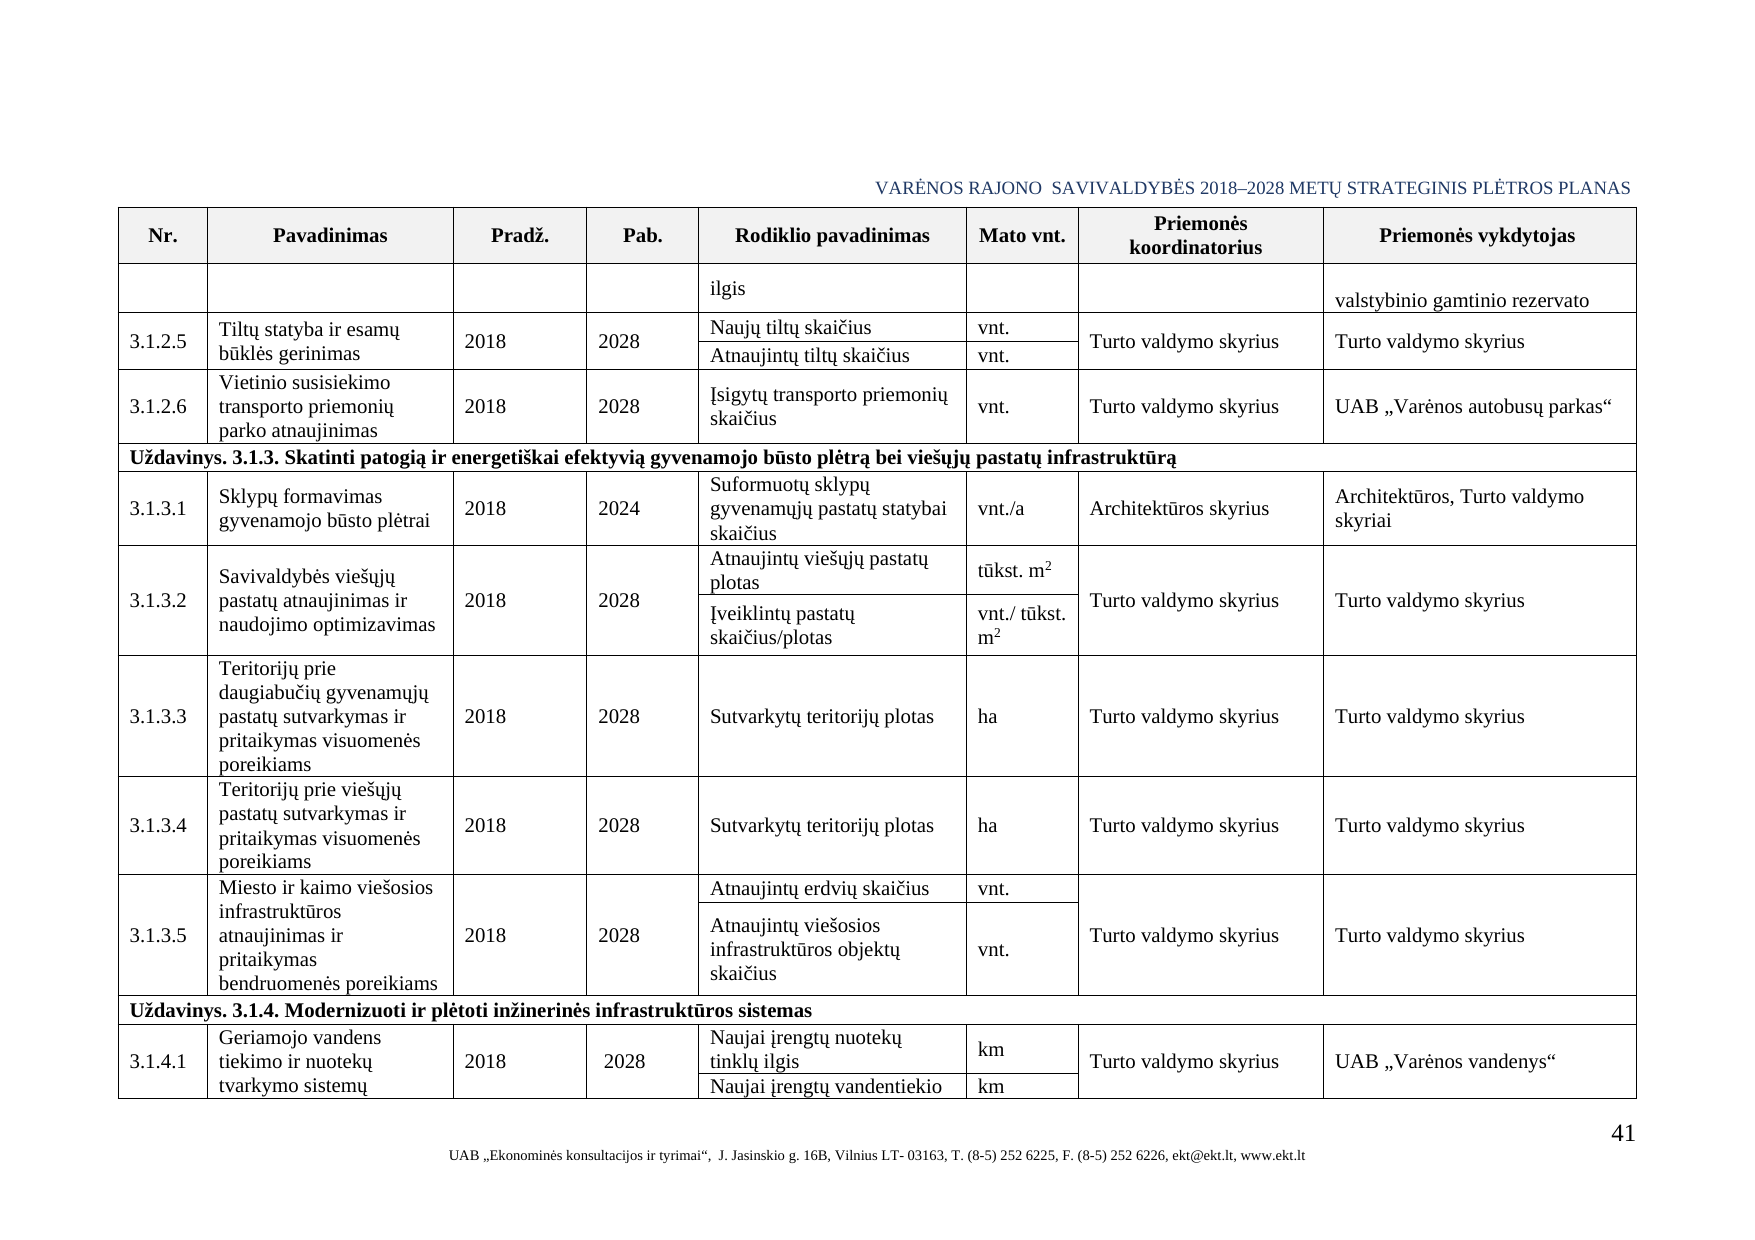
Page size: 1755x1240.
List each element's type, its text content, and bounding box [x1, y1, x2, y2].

table_header Rodiklio pavadinimas [699, 208, 966, 263]
table_cell 2024 [587, 472, 698, 544]
table_cell 2028 [587, 313, 698, 369]
table_cell Sutvarkytų teritorijų plotas [699, 656, 966, 776]
table_cell Įveiklintų pastatų skaičius/plotas [699, 595, 966, 655]
table_cell km [967, 1074, 1078, 1098]
table_cell ha [967, 656, 1078, 776]
table_header Pavadinimas [208, 208, 453, 263]
table_cell 3.1.3.1 [119, 472, 207, 544]
table_cell Atnaujintų tiltų skaičius [699, 342, 966, 369]
table_cell 2018 [454, 1025, 586, 1098]
table_cell Teritorijų prie viešųjų pastatų sutvarkymas ir pritaikymas visuomenės poreikiams [208, 777, 453, 873]
table_cell vnt./a [967, 472, 1078, 544]
table_cell Įsigytų transporto priemonių skaičius [699, 370, 966, 442]
table_header Mato vnt. [967, 208, 1078, 263]
table_cell km [967, 1025, 1078, 1073]
table_cell Turto valdymo skyrius [1324, 656, 1636, 776]
table_cell 2018 [454, 875, 586, 995]
table_cell Uždavinys. 3.1.3. Skatinti patogią ir energetiškai efektyvią gyvenamojo būsto plėtrą bei viešųjų pastatų infrastruktūrą [119, 444, 1636, 471]
table_cell Turto valdymo skyrius [1324, 546, 1636, 655]
table_cell 3.1.4.1 [119, 1025, 207, 1098]
table_cell Suformuotų sklypų gyvenamųjų pastatų statybai skaičius [699, 472, 966, 544]
table_cell vnt. [967, 875, 1078, 902]
table_cell Turto valdymo skyrius [1079, 777, 1323, 873]
table_cell 2028 [587, 777, 698, 873]
table_cell Turto valdymo skyrius, Dzūkijos nacionalinio parko ir Čepkelių valstybinio gamtinio rezervato direkcija [1324, 264, 1636, 312]
table_cell Naujai įrengtų nuotekų tinklų ilgis [699, 1025, 966, 1073]
table_cell Architektūros skyrius [1079, 472, 1323, 544]
table_cell Turto valdymo skyrius [1324, 313, 1636, 369]
table_header Nr. [119, 208, 207, 263]
table_cell 3.1.2.5 [119, 313, 207, 369]
table_cell [1079, 264, 1323, 312]
table_cell [119, 264, 207, 312]
table_cell Tiltų statyba ir esamų būklės gerinimas [208, 313, 453, 369]
table_cell ha [967, 777, 1078, 873]
table_cell 3.1.3.2 [119, 546, 207, 655]
table_cell vnt. [967, 370, 1078, 442]
table_cell UAB „Varėnos autobusų parkas“ [1324, 370, 1636, 442]
table_cell tūkst. m2 [967, 546, 1078, 594]
table_cell Turto valdymo skyrius [1079, 1025, 1323, 1098]
table_cell 2028 [587, 1025, 698, 1098]
table_cell 2028 [587, 656, 698, 776]
table_cell Turto valdymo skyrius [1079, 656, 1323, 776]
table_cell vnt. [967, 313, 1078, 341]
table_header Priemonės koordinatorius [1079, 208, 1323, 263]
table_cell Teritorijų prie daugiabučių gyvenamųjų pastatų sutvarkymas ir pritaikymas visuomenės poreikiams [208, 656, 453, 776]
table_cell Atnaujintų erdvių skaičius [699, 875, 966, 902]
table_cell [967, 264, 1078, 312]
table_cell 3.1.2.6 [119, 370, 207, 442]
table_cell 2018 [454, 546, 586, 655]
table_cell Geriamojo vandens tiekimo ir nuotekų tvarkymo sistemų [208, 1025, 453, 1098]
table_cell Turto valdymo skyrius [1079, 313, 1323, 369]
table_cell 2018 [454, 656, 586, 776]
table_cell Vietinio susisiekimo transporto priemonių parko atnaujinimas [208, 370, 453, 442]
table_cell Turto valdymo skyrius [1079, 875, 1323, 995]
table_cell vnt. [967, 903, 1078, 995]
table_cell Turto valdymo skyrius [1079, 546, 1323, 655]
table_cell Turto valdymo skyrius [1324, 875, 1636, 995]
table_cell 3.1.3.4 [119, 777, 207, 873]
table_cell [454, 264, 586, 312]
table_header Priemonės vykdytojas [1324, 208, 1636, 263]
table_cell 2028 [587, 546, 698, 655]
table_header Pab. [587, 208, 698, 263]
table_cell 2028 [587, 875, 698, 995]
table_cell 2028 [587, 370, 698, 442]
table_cell 2018 [454, 370, 586, 442]
table_cell Naujai įrengtų vandentiekio [699, 1074, 966, 1098]
table_cell ilgis [699, 264, 966, 312]
table_cell 2018 [454, 313, 586, 369]
table_cell Architektūros, Turto valdymo skyriai [1324, 472, 1636, 544]
table_cell 2018 [454, 777, 586, 873]
table_cell Turto valdymo skyrius [1324, 777, 1636, 873]
table_cell Sklypų formavimas gyvenamojo būsto plėtrai [208, 472, 453, 544]
table_cell [587, 264, 698, 312]
table_cell 3.1.3.3 [119, 656, 207, 776]
table_cell vnt./ tūkst. m2 [967, 595, 1078, 655]
table_cell 2018 [454, 472, 586, 544]
table_cell Turto valdymo skyrius [1079, 370, 1323, 442]
table_cell Uždavinys. 3.1.4. Modernizuoti ir plėtoti inžinerinės infrastruktūros sistemas [119, 996, 1636, 1024]
table_cell UAB „Varėnos vandenys“ [1324, 1025, 1636, 1098]
table_cell Savivaldybės viešųjų pastatų atnaujinimas ir naudojimo optimizavimas [208, 546, 453, 655]
table_cell vnt. [967, 342, 1078, 369]
table_header Pradž. [454, 208, 586, 263]
table_cell 3.1.3.5 [119, 875, 207, 995]
table_cell Atnaujintų viešosios infrastruktūros objektų skaičius [699, 903, 966, 995]
table_cell [208, 264, 453, 312]
table_cell Naujų tiltų skaičius [699, 313, 966, 341]
table_cell Miesto ir kaimo viešosios infrastruktūros atnaujinimas ir pritaikymas bendruomenės poreikiams [208, 875, 453, 995]
table_cell Atnaujintų viešųjų pastatų plotas [699, 546, 966, 594]
table_cell Sutvarkytų teritorijų plotas [699, 777, 966, 873]
